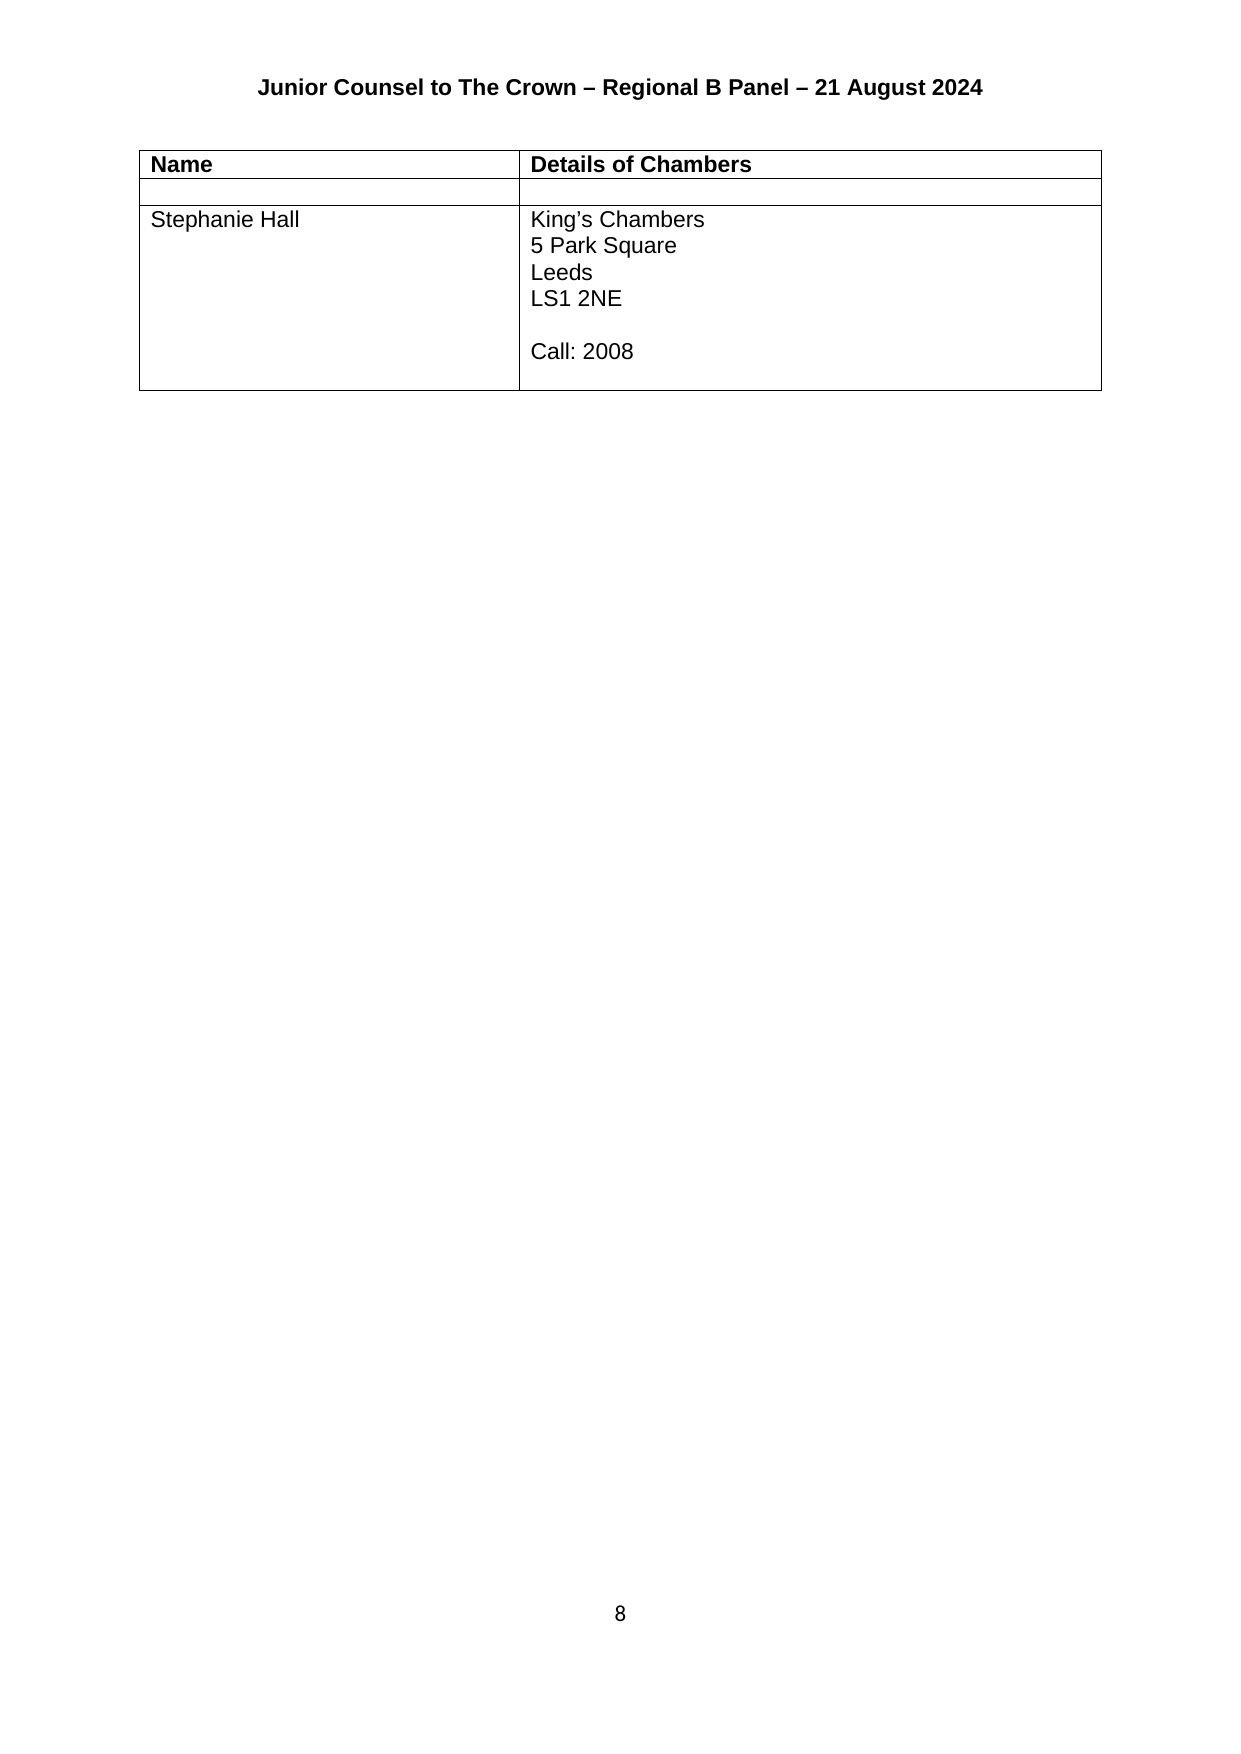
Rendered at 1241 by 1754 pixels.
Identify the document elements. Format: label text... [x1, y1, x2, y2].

table_header Name [140, 151, 519, 177]
table_cell Stephanie Hall [140, 206, 519, 390]
table_header Details of Chambers [520, 151, 1101, 177]
table_cell [520, 179, 1101, 205]
table_cell King’s Chambers 5 Park Square Leeds LS1 2NE Call: 2008 [520, 206, 1101, 390]
table_cell [140, 179, 519, 205]
